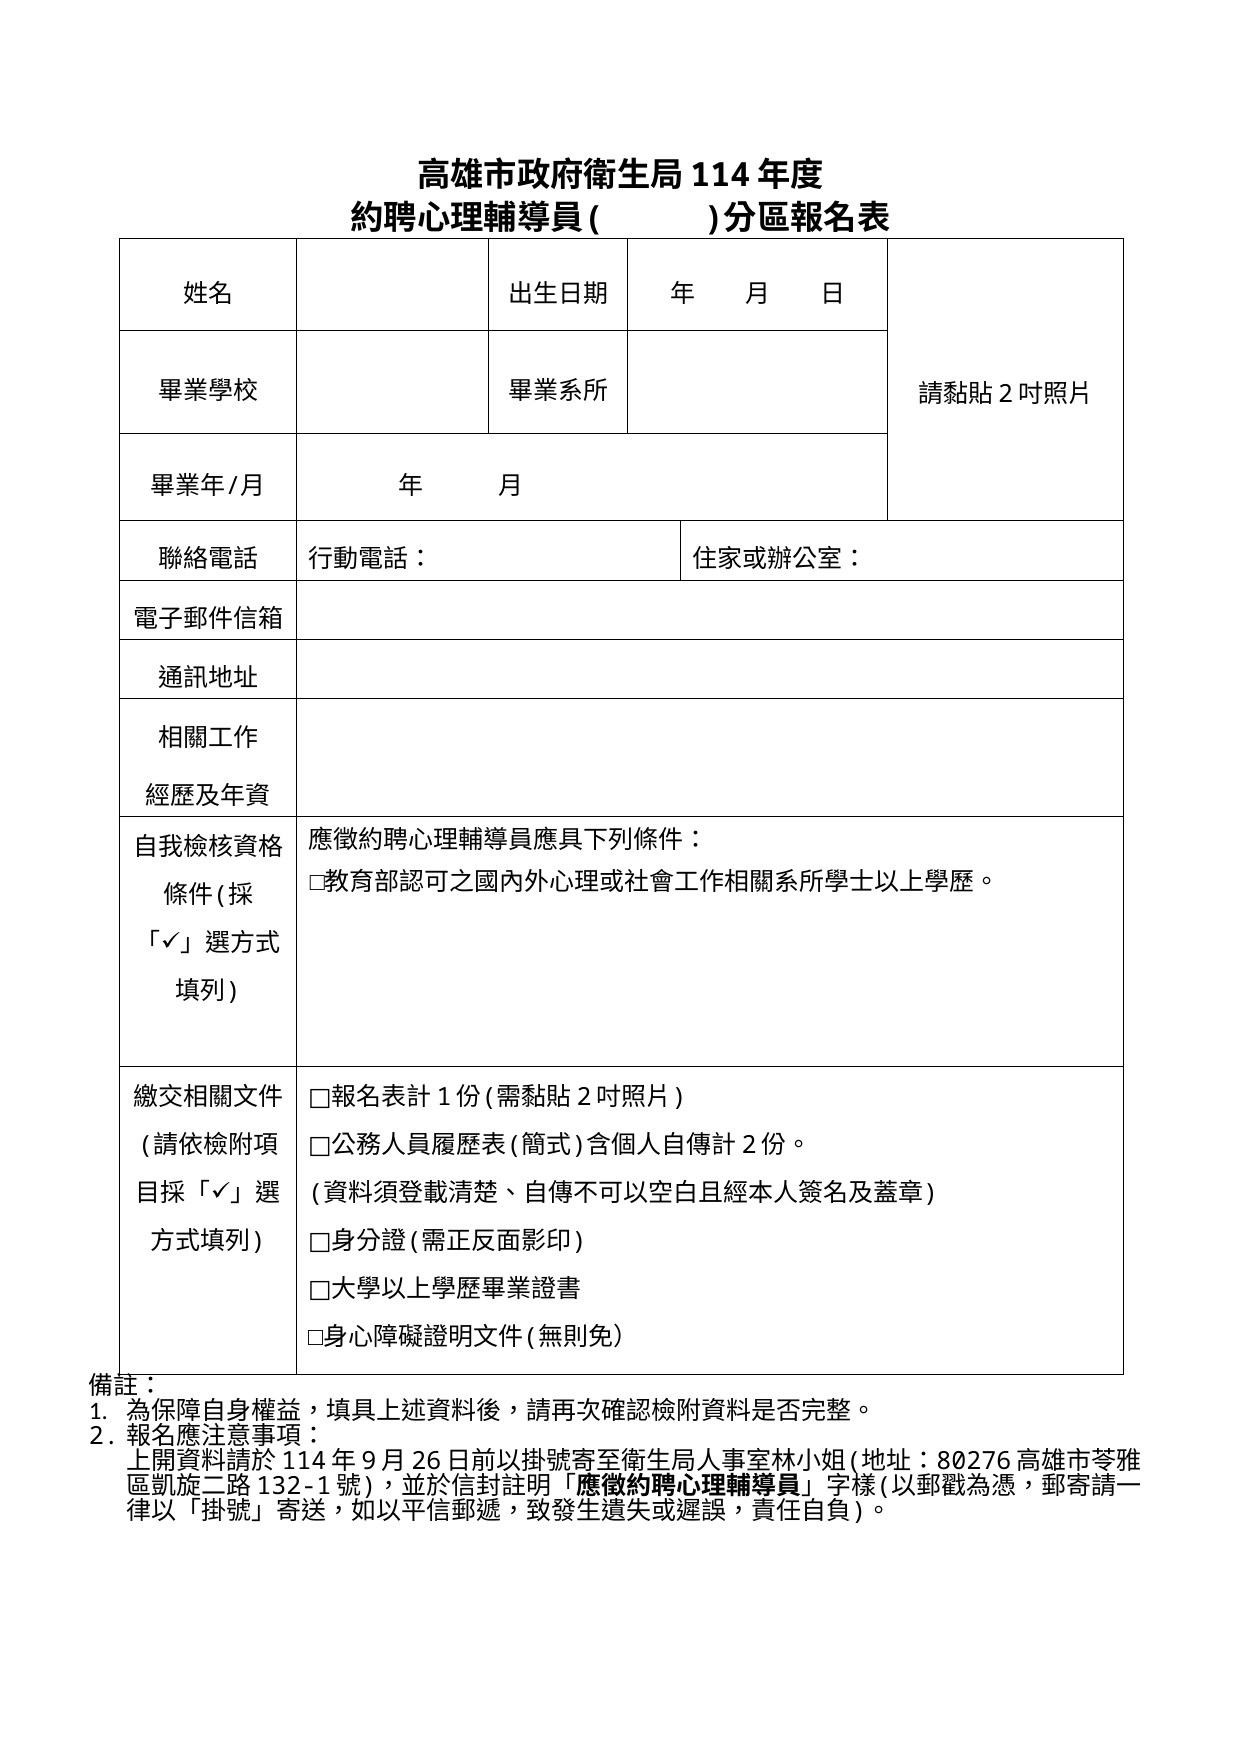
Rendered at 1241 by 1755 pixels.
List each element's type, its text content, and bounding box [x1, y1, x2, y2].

table_cell 通訊地址 [120, 640, 296, 698]
table_header 年 月 日 [628, 239, 887, 330]
table_cell [297, 699, 1123, 816]
text 約聘心理輔導員( )分區報名表 [89, 196, 1152, 238]
text 備註： [89, 1375, 1152, 1400]
table_cell □報名表計1份(需黏貼2吋照片) □公務人員履歷表(簡式)含個人自傳計2份。 (資料須登載清楚、自傳不可以空白且經本人簽名及蓋章) □身分證(需正反面影印) □大學以上學歷畢業證書 □身心障礙證明文件(無則免） [297, 1067, 1123, 1374]
table_cell 繳交相關文件(請依檢附項目採「」選方式填列) [120, 1067, 296, 1374]
table_cell 畢業年/月 [120, 434, 296, 520]
table_cell 應徵約聘心理輔導員應具下列條件： □教育部認可之國內外心理或社會工作相關系所學士以上學歷。 [297, 817, 1123, 1066]
text 高雄市政府衛生局114年度 [89, 148, 1152, 196]
table_cell 畢業系所 [489, 331, 627, 432]
table_cell 行動電話： [297, 521, 680, 579]
table_cell [297, 640, 1123, 698]
table_cell 住家或辦公室： [681, 521, 1123, 579]
table_cell 電子郵件信箱 [120, 581, 296, 639]
list 為保障自身權益，填具上述資料後，請再次確認檢附資料是否完整。 [89, 1400, 1152, 1425]
table_header [297, 239, 488, 330]
table_cell 畢業學校 [120, 331, 296, 432]
table_header 請黏貼2吋照片 [888, 239, 1123, 520]
list 報名應注意事項： [89, 1425, 1152, 1450]
text 上開資料請於114年9月26日前以掛號寄至衛生局人事室林小姐(地址：80276高雄市苓雅區凱旋二路132-1號)，並於信封註明「應徵約聘心理輔導員」字樣(以郵戳為憑，郵寄請一律以「掛號」寄送，如以平信郵遞，致發生遺失或遲誤，責任自負)。 [126, 1450, 1152, 1525]
table_cell 年 月 [297, 434, 887, 520]
table_cell [628, 331, 887, 432]
table_cell 相關工作 經歷及年資 [120, 699, 296, 816]
table_cell [297, 331, 488, 432]
table_header 姓名 [120, 239, 296, 330]
table_cell [297, 581, 1123, 639]
table_cell 自我檢核資格條件(採「」選方式填列) [120, 817, 296, 1066]
table_cell 聯絡電話 [120, 521, 296, 579]
table_header 出生日期 [489, 239, 627, 330]
